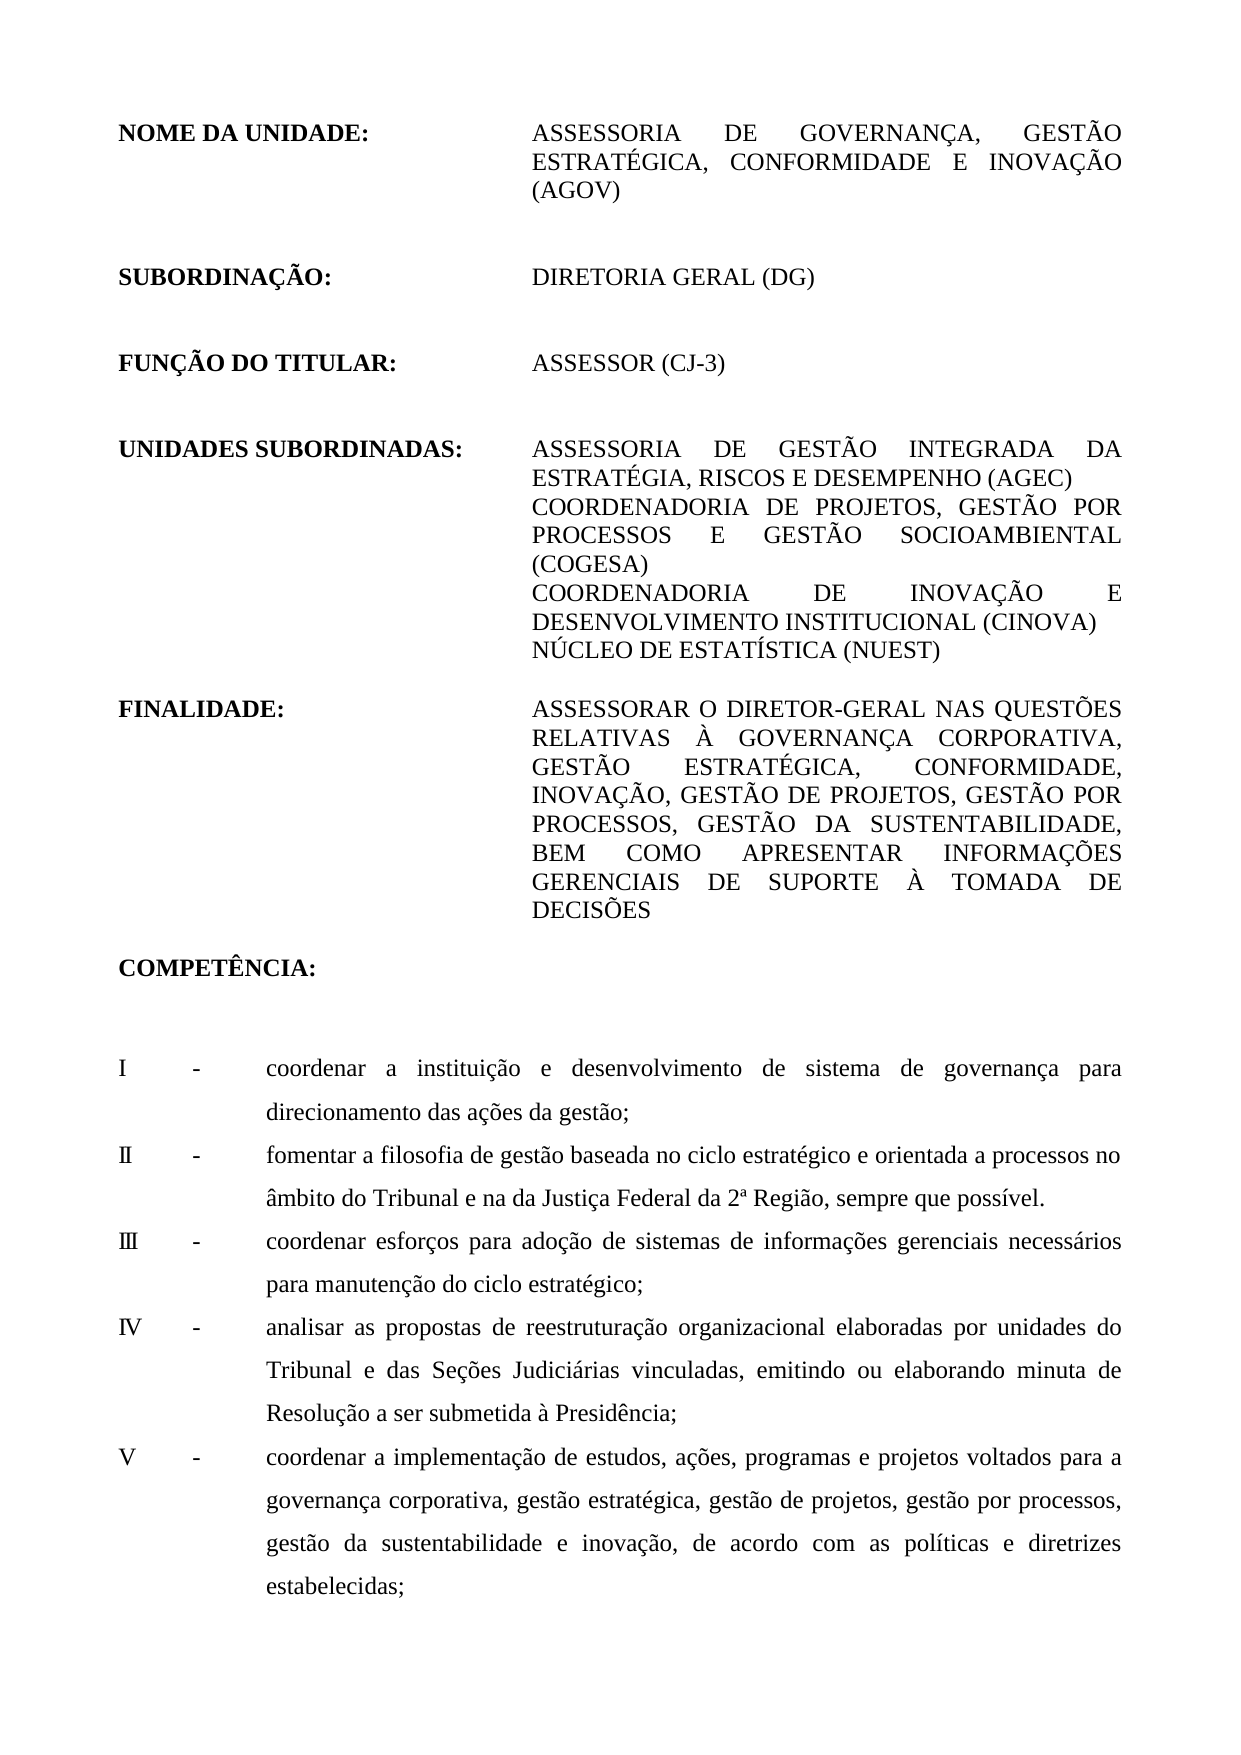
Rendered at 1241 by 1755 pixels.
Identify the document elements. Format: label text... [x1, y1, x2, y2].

list - analisar as propostas de reestruturação organizacional elaboradas por unidades do Tribunal e das Seções Judiciárias vinculadas, emitindo ou elaborando minuta de Resolução a ser submetida à Presidência; [118, 1312, 1122, 1427]
text COORDENADORIA DE INOVAÇÃO E DESENVOLVIMENTO INSTITUCIONAL (CINOVA) [118, 578, 1122, 636]
subtitle COMPETÊNCIA: [118, 953, 1122, 982]
text NÚCLEO DE ESTATÍSTICA (NUEST) [118, 636, 1122, 664]
list - coordenar esforços para adoção de sistemas de informações gerenciais necessários para manutenção do ciclo estratégico; [118, 1226, 1122, 1298]
text NOME DA UNIDADE: ASSESSORIA DE GOVERNANÇA, GESTÃO ESTRATÉGICA, CONFORMIDADE E INOVAÇÃO (AGOV) [118, 118, 1122, 204]
list - coordenar a instituição e desenvolvimento de sistema de governança para direcionamento das ações da gestão; [118, 1053, 1122, 1125]
text FINALIDADE: ASSESSORAR O DIRETOR-GERAL NAS QUESTÕES RELATIVAS À GOVERNANÇA CORPORATIVA, GESTÃO ESTRATÉGICA, CONFORMIDADE, INOVAÇÃO, GESTÃO DE PROJETOS, GESTÃO POR PROCESSOS, GESTÃO DA SUSTENTABILIDADE, BEM COMO APRESENTAR INFORMAÇÕES GERENCIAIS DE SUPORTE À TOMADA DE DECISÕES [118, 694, 1122, 924]
list - fomentar a filosofia de gestão baseada no ciclo estratégico e orientada a processos no âmbito do Tribunal e na da Justiça Federal da 2ª Região, sempre que possível. [118, 1140, 1122, 1212]
text UNIDADES SUBORDINADAS: ASSESSORIA DE GESTÃO INTEGRADA DA ESTRATÉGIA, RISCOS E DESEMPENHO (AGEC) [118, 434, 1122, 492]
text COORDENADORIA DE PROJETOS, GESTÃO POR PROCESSOS E GESTÃO SOCIOAMBIENTAL (COGESA) [118, 492, 1122, 578]
text SUBORDINAÇÃO: DIRETORIA GERAL (DG) [118, 262, 1122, 291]
list - coordenar a implementação de estudos, ações, programas e projetos voltados para a governança corporativa, gestão estratégica, gestão de projetos, gestão por processos, gestão da sustentabilidade e inovação, de acordo com as políticas e diretrizes estabelecidas; [118, 1442, 1122, 1600]
text FUNÇÃO DO TITULAR: ASSESSOR (CJ-3) [118, 348, 1122, 377]
